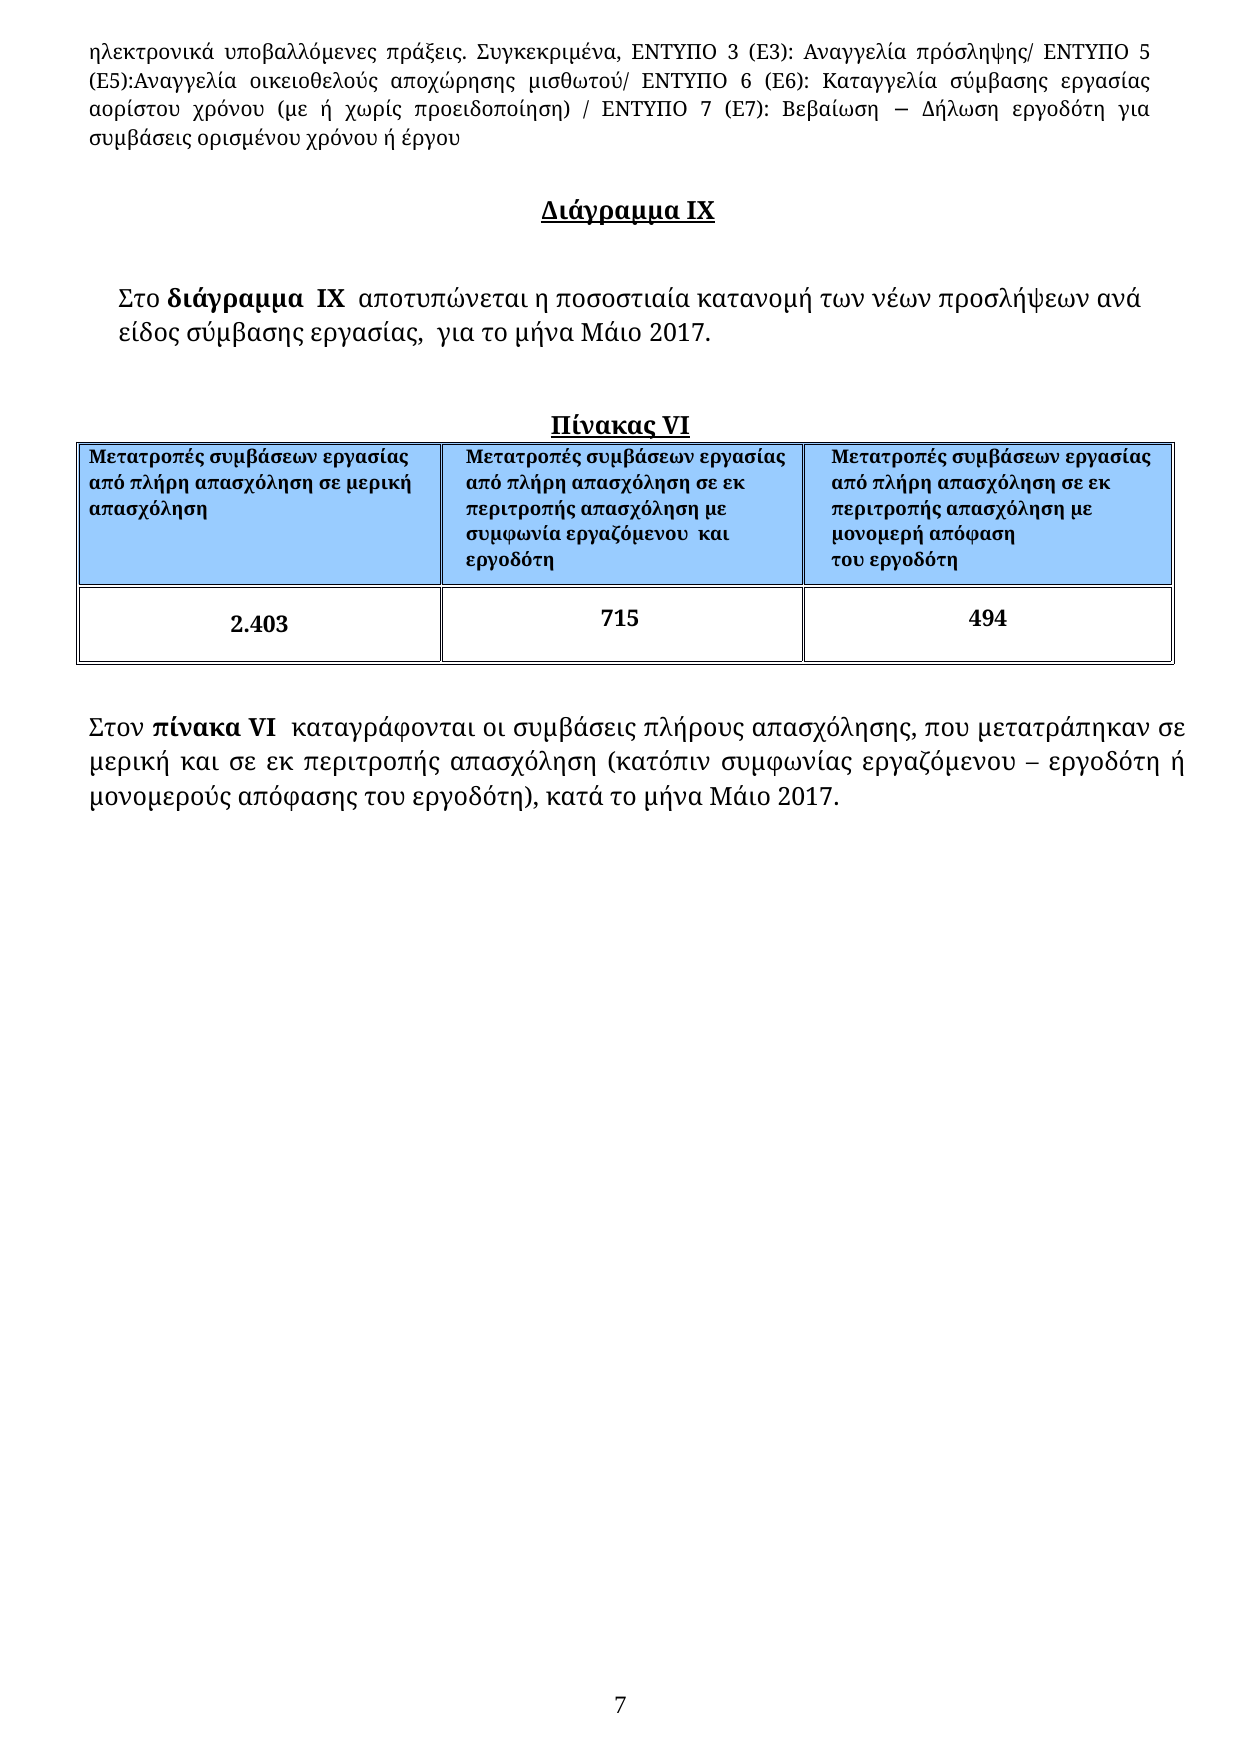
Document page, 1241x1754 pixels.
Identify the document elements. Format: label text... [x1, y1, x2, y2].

table_header Μετατροπές συμβάσεων εργασίας από πλήρη απασχόληση σε μερική απασχόληση [80, 445, 440, 584]
text Στο διάγραμμα ΙΧ αποτυπώνεται η ποσοστιαία κατανομή των νέων προσλήψεων ανά είδος σύμβασης εργασίας, για το μήνα Μάιο 2017. [118, 280, 1186, 348]
table_cell 715 [443, 588, 802, 661]
table_header Μετατροπές συμβάσεων εργασίας από πλήρη απασχόληση σε εκ περιτροπής απασχόληση με συμφωνία εργαζόμενου και εργοδότη [443, 445, 802, 584]
text Διάγραμμα ΙΧ [69, 192, 1186, 227]
text ηλεκτρονικά υποβαλλόμενες πράξεις. Συγκεκριμένα, ΕΝΤΥΠΟ 3 (Ε3): Αναγγελία πρόσληψης/ ΕΝΤΥΠΟ 5 (Ε5):Αναγγελία οικειοθελούς αποχώρησης μισθωτού/ ΕΝΤΥΠΟ 6 (Ε6): Καταγγελία σύμβασης εργασίας αορίστου χρόνου (με ή χωρίς προειδοποίηση) / ΕΝΤΥΠΟ 7 (Ε7): Βεβαίωση − Δήλωση εργοδότη για συμβάσεις ορισμένου χρόνου ή έργου [89, 37, 1152, 151]
text Στον πίνακα VI καταγράφονται οι συμβάσεις πλήρους απασχόλησης, που μετατράπηκαν σε μερική και σε εκ περιτροπής απασχόληση (κατόπιν συμφωνίας εργαζόμενου – εργοδότη ή μονομερούς απόφασης του εργοδότη), κατά το μήνα Μάιο 2017. [89, 710, 1186, 812]
table_cell 494 [805, 588, 1171, 661]
text Πίνακας VI [89, 407, 1152, 442]
table_cell 2.403 [80, 588, 440, 661]
table_header Μετατροπές συμβάσεων εργασίας από πλήρη απασχόληση σε εκ περιτροπής απασχόληση με μονομερή απόφαση του εργοδότη [805, 445, 1171, 584]
